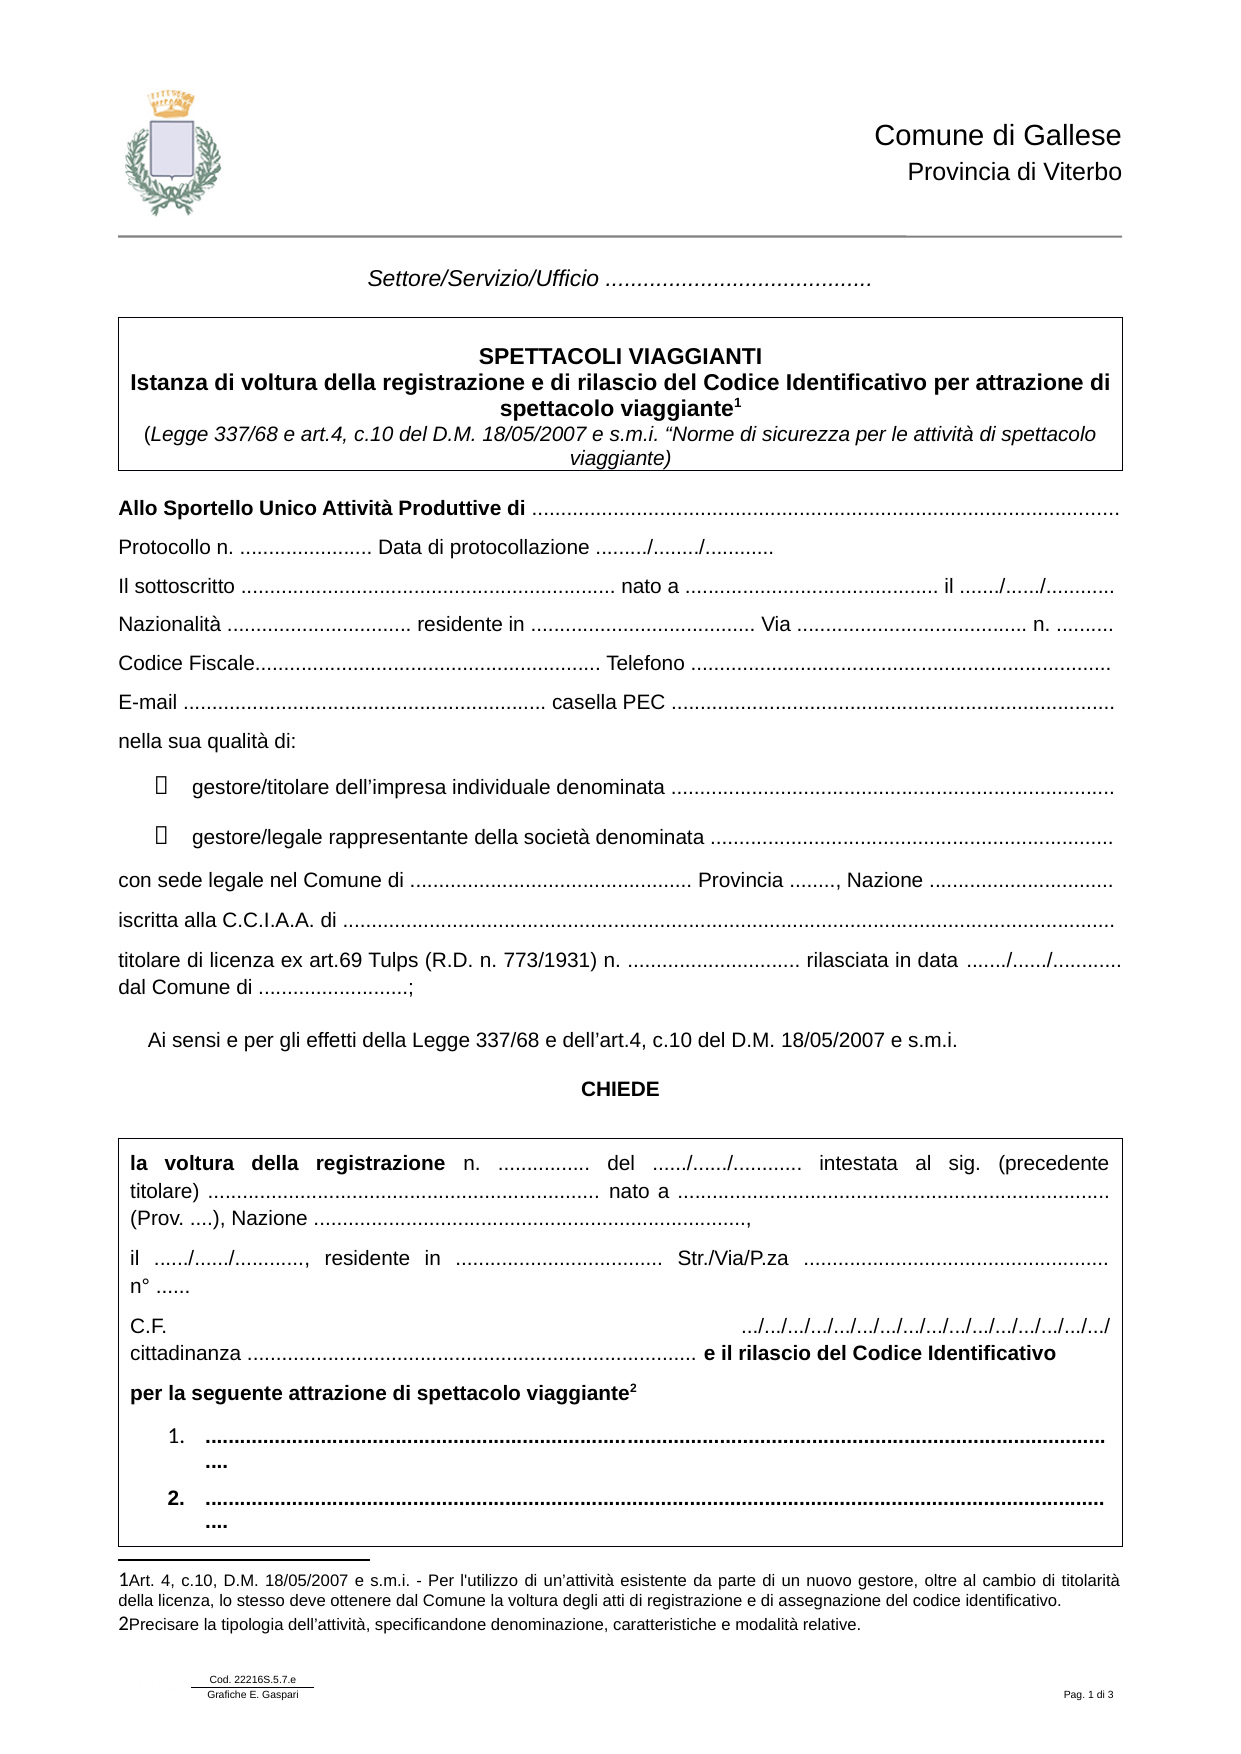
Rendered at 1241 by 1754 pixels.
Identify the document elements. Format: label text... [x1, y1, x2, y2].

table_header SPETTACOLI VIAGGIANTI Istanza di voltura della registrazione e di rilascio del Codice Identificativo per attrazione di spettacolo viaggiante (Legge 337/68 e art.4, c.10 del D.M. 18/05/2007 e s.m.i. “Norme di sicurezza per le attività di spettacolo viaggiante) [119, 318, 1122, 470]
text Comune di Gallese [224, 118, 1122, 152]
text iscritta alla C.C.I.A.A. di ...................................................................................................................................... [118, 907, 1122, 931]
text  gestore/legale rappresentante della società denominata ...................................................................... [153, 818, 1122, 852]
text con sede legale nel Comune di ................................................. Provincia ........, Nazione ................................ [118, 867, 1122, 891]
text Ai sensi e per gli effetti della Legge 337/68 e dell’art.4, c.10 del D.M. 18/05/2007 e s.m.i. [118, 1027, 1122, 1051]
text Il sottoscritto ................................................................. nato a ............................................ il ......./....../............ [118, 573, 1122, 597]
text Settore/Servizio/Ufficio .......................................... [118, 265, 1122, 291]
text titolare di licenza ex art.69 Tulps (R.D. n. 773/1931) n. .............................. rilasciata in data ......./....../............ dal Comune di ..........................; [118, 947, 1122, 999]
text Provincia di Viterbo [224, 157, 1122, 185]
table_header la voltura della registrazione n. ................ del ....../....../............ intestata al sig. (precedente titolare) .................................................................... nato a ........................................................................... (Prov. ....), Nazione ..........................................................................., il ....../....../............, residente in .................................... Str./Via/P.za ..................................................... n° ...... C.F. .../.../.../.../.../.../.../.../.../.../.../.../.../.../.../.../ cittadinanza .............................................................................. e il rilascio del Codice Identificativo per la seguente attrazione di spettacolo viaggiante ................................................................................................................................................................ ................................................................................................................................................................ ................................................................................................................................................................ ................................................................................................................................................................ ............................................................................................................................................................... [119, 1139, 1122, 1546]
subtitle CHIEDE [118, 1076, 1122, 1100]
text Codice Fiscale............................................................ Telefono ......................................................................... [118, 651, 1122, 675]
picture [122, 87, 224, 219]
text Allo Sportello Unico Attività Produttive di [118, 496, 1122, 520]
text E-mail ............................................................... casella PEC ............................................................................. [118, 690, 1122, 714]
text  gestore/titolare dell’impresa individuale denominata ............................................................................. [153, 768, 1122, 802]
text Nazionalità ................................ residente in ....................................... Via ........................................ n. .......... [118, 612, 1122, 636]
text Protocollo n. ....................... Data di protocollazione ........./......../............ [118, 534, 1122, 558]
text nella sua qualità di: [118, 729, 1122, 753]
